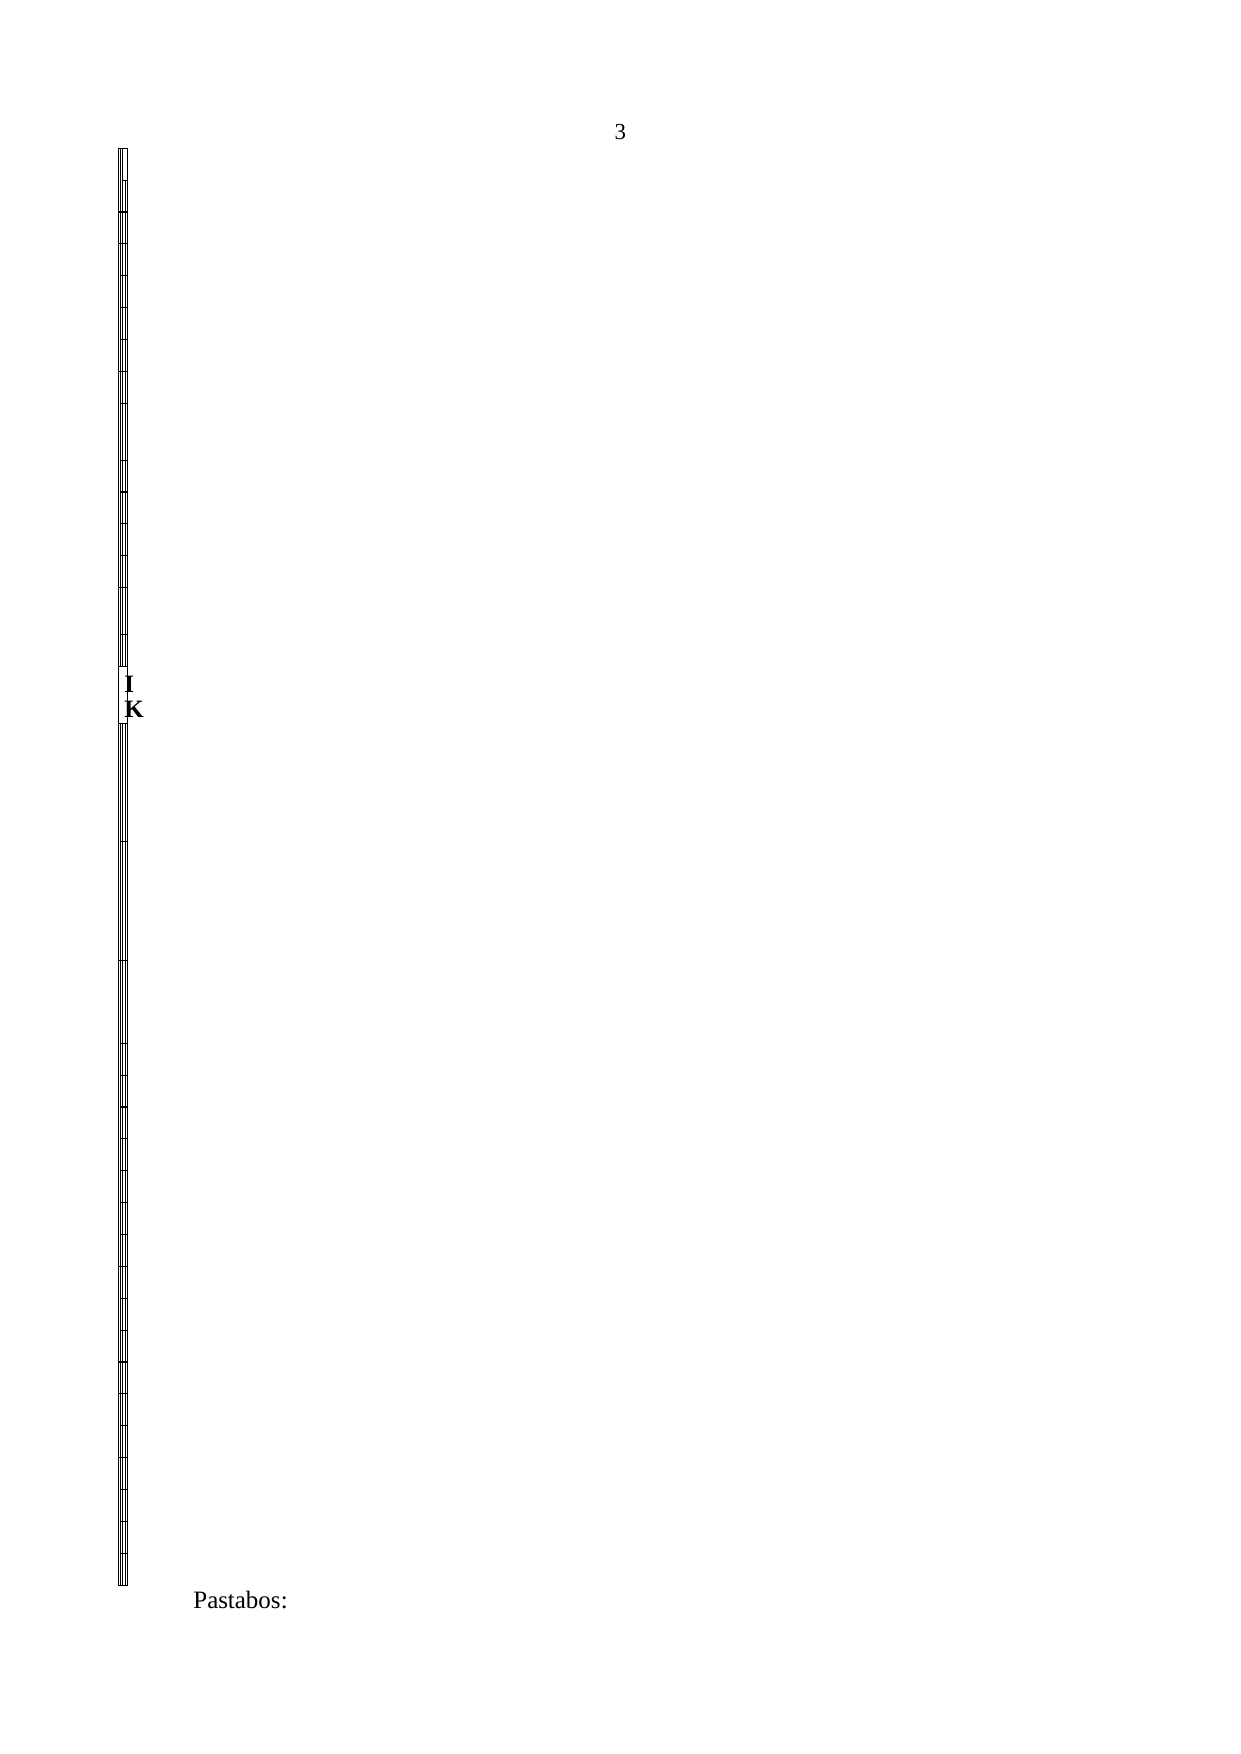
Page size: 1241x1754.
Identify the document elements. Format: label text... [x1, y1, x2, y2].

text Pastabos: [118, 1586, 1122, 1614]
